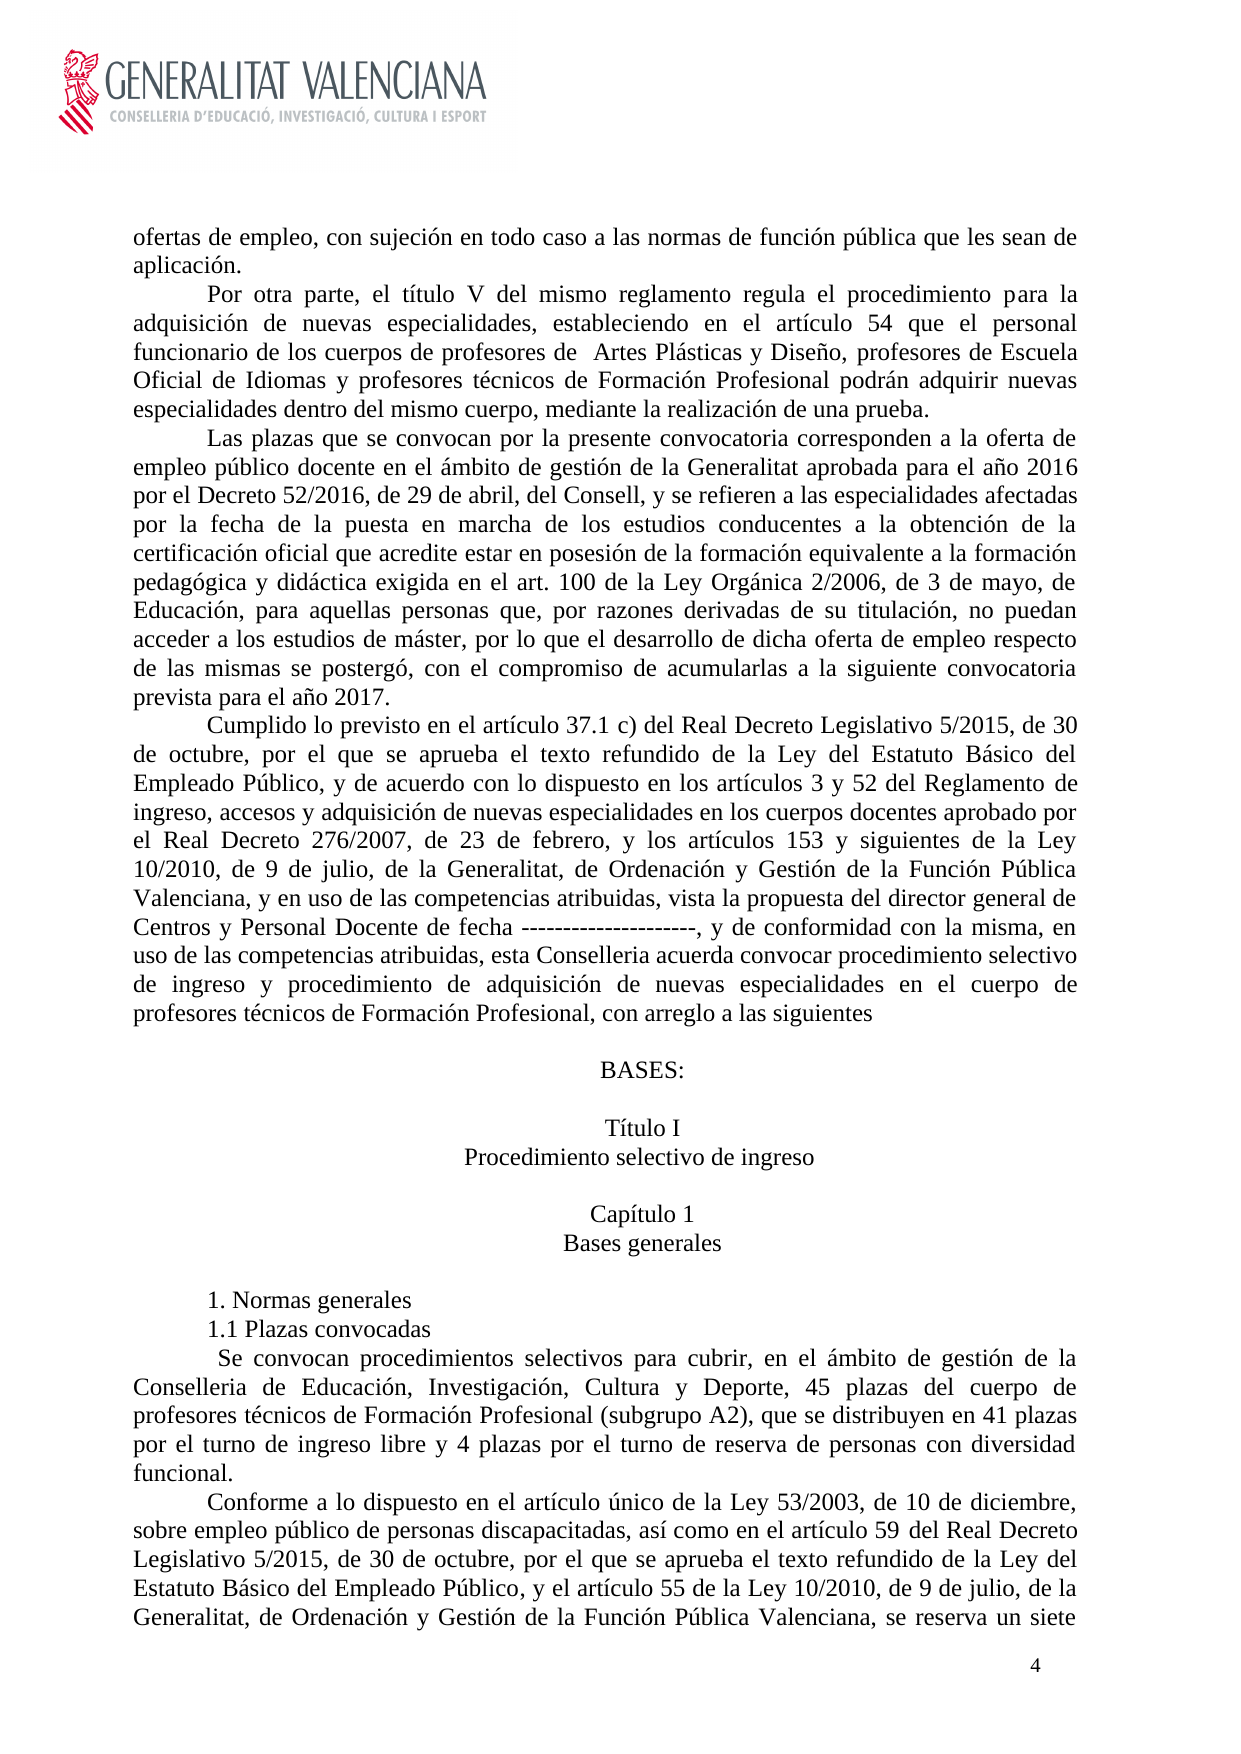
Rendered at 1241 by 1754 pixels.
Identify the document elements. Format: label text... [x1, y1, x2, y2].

text Cumplido lo previsto en el artículo 37.1 c) del Real Decreto Legislativo 5/2015, de 30 de octubre, por el que se aprueba el texto refundido de la Ley del Estatuto Básico del Empleado Público, y de acuerdo con lo dispuesto en los artículos 3 y 52 del Reglamento de ingreso, accesos y adquisición de nuevas especialidades en los cuerpos docentes aprobado por el Real Decreto 276/2007, de 23 de febrero, y los artículos 153 y siguientes de la Ley 10/2010, de 9 de julio, de la Generalitat, de Ordenación y Gestión de la Función Pública Valenciana, y en uso de las competencias atribuidas, vista la propuesta del director general de Centros y Personal Docente de fecha ---------------------, y de conformidad con la misma, en uso de las competencias atribuidas, esta Conselleria acuerda convocar procedimiento selectivo de ingreso y procedimiento de adquisición de nuevas especialidades en el cuerpo de profesores técnicos de Formación Profesional, con arreglo a las siguientes [133, 710, 1078, 1027]
subtitle Título I [133, 1113, 1078, 1142]
text ofertas de empleo, con sujeción en todo caso a las normas de función pública que les sean de aplicación. [133, 222, 1078, 279]
text Bases generales [133, 1228, 1078, 1257]
picture [28, 10, 518, 173]
text 1.1 Plazas convocadas [133, 1314, 1078, 1343]
text Se convocan procedimientos selectivos para cubrir, en el ámbito de gestión de la Conselleria de Educación, Investigación, Cultura y Deporte, 45 plazas del cuerpo de profesores técnicos de Formación Profesional (subgrupo A2), que se distribuyen en 41 plazas por el turno de ingreso libre y 4 plazas por el turno de reserva de personas con diversidad funcional. [133, 1343, 1078, 1487]
text Por otra parte, el título V del mismo reglamento regula el procedimiento para la adquisición de nuevas especialidades, estableciendo en el artículo 54 que el personal funcionario de los cuerpos de profesores de Artes Plásticas y Diseño, profesores de Escuela Oficial de Idiomas y profesores técnicos de Formación Profesional podrán adquirir nuevas especialidades dentro del mismo cuerpo, mediante la realización de una prueba. [133, 279, 1078, 423]
text 1. Normas generales [133, 1285, 1078, 1314]
text Procedimiento selectivo de ingreso [133, 1142, 1078, 1170]
text Conforme a lo dispuesto en el artículo único de la Ley 53/2003, de 10 de diciembre, sobre empleo público de personas discapacitadas, así como en el artículo 59 del Real Decreto Legislativo 5/2015, de 30 de octubre, por el que se aprueba el texto refundido de la Ley del Estatuto Básico del Empleado Público, y el artículo 55 de la Ley 10/2010, de 9 de julio, de la Generalitat, de Ordenación y Gestión de la Función Pública Valenciana, se reserva un siete [133, 1487, 1078, 1630]
text BASES: [133, 1055, 1078, 1084]
text Las plazas que se convocan por la presente convocatoria corresponden a la oferta de empleo público docente en el ámbito de gestión de la Generalitat aprobada para el año 2016 por el Decreto 52/2016, de 29 de abril, del Consell, y se refieren a las especialidades afectadas por la fecha de la puesta en marcha de los estudios conducentes a la obtención de la certificación oficial que acredite estar en posesión de la formación equivalente a la formación pedagógica y didáctica exigida en el art. 100 de la Ley Orgánica 2/2006, de 3 de mayo, de Educación, para aquellas personas que, por razones derivadas de su titulación, no puedan acceder a los estudios de máster, por lo que el desarrollo de dicha oferta de empleo respecto de las mismas se postergó, con el compromiso de acumularlas a la siguiente convocatoria prevista para el año 2017. [133, 423, 1078, 710]
text Capítulo 1 [133, 1199, 1078, 1228]
